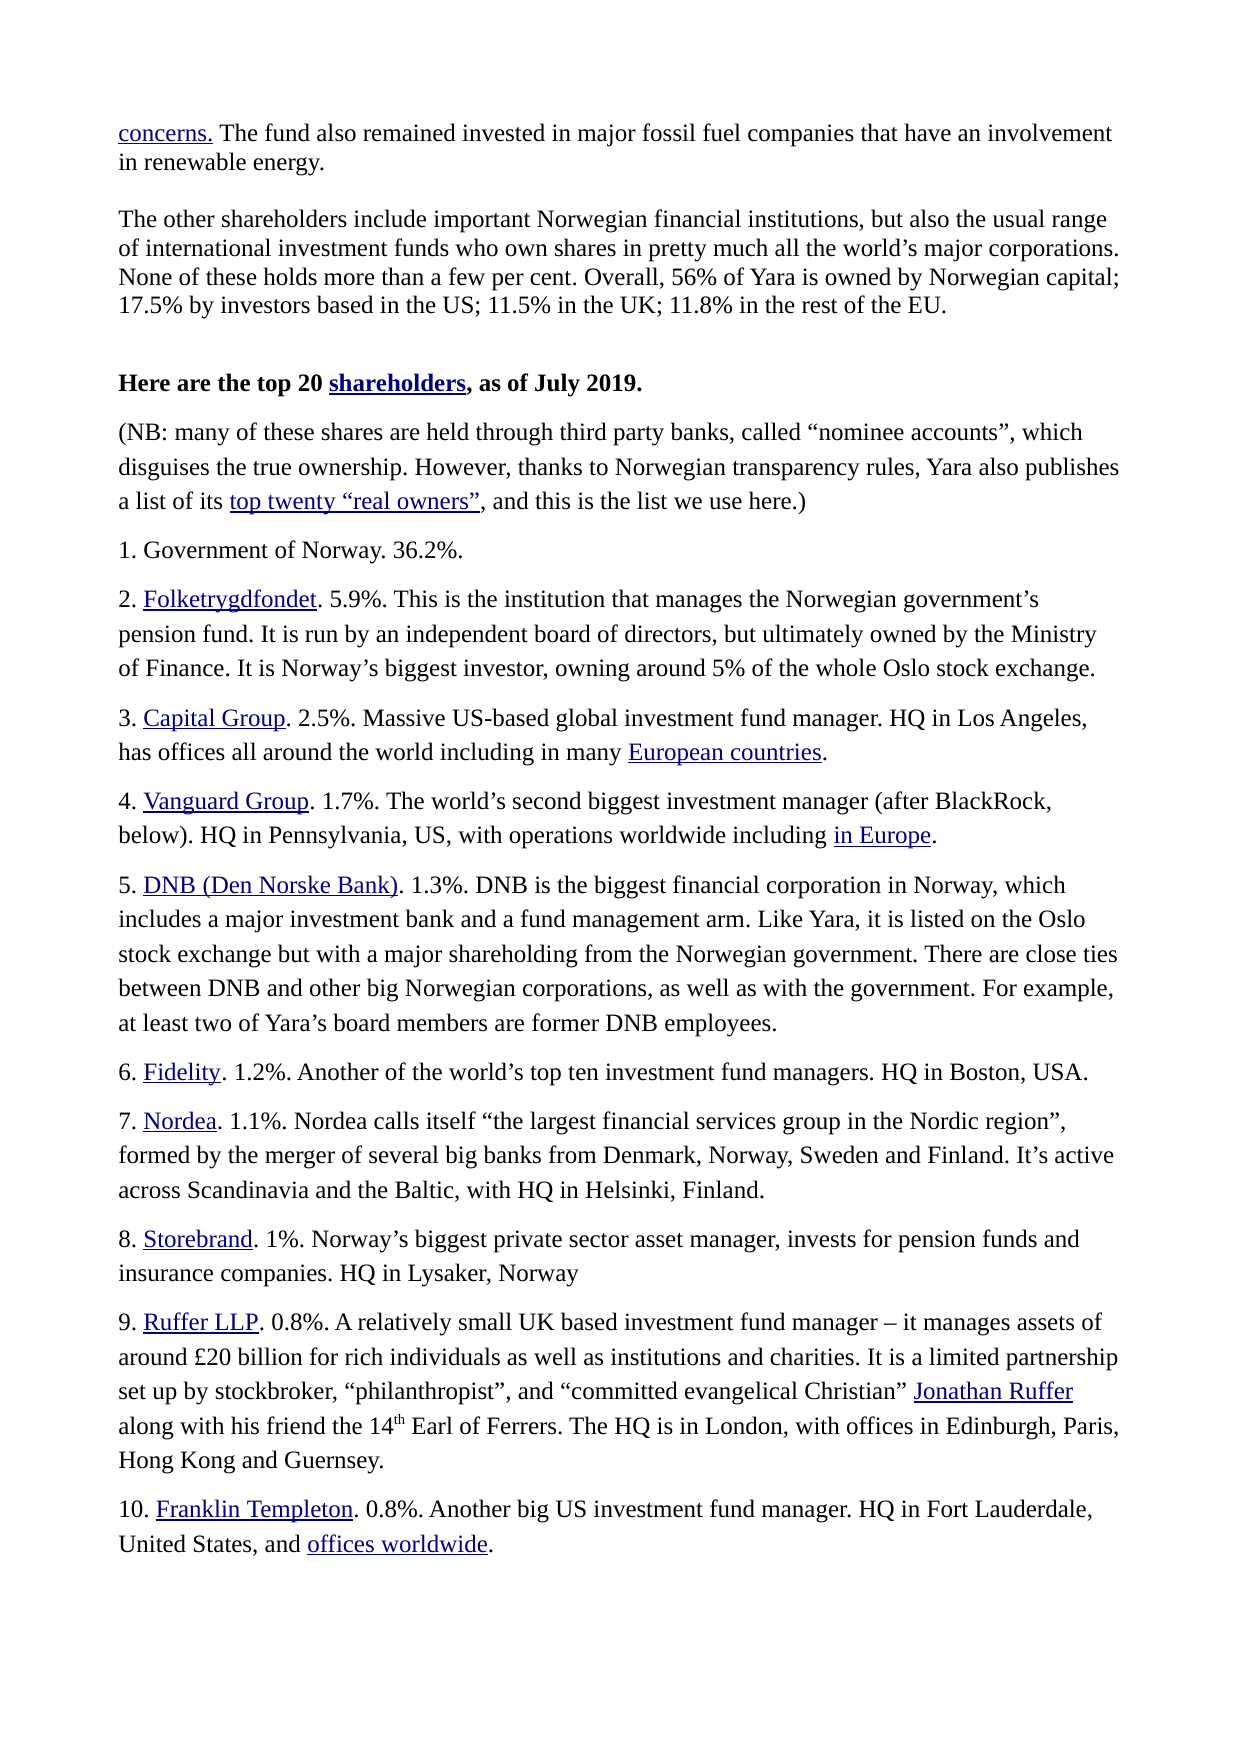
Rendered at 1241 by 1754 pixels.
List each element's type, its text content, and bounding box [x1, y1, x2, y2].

text 3. Capital Group. 2.5%. Massive US-based global investment fund manager. HQ in Los Angeles, has offices all around the world including in many European countries. [118, 703, 1122, 766]
text 2. Folketrygdfondet. 5.9%. This is the institution that manages the Norwegian government’s pension fund. It is run by an independent board of directors, but ultimately owned by the Ministry of Finance. It is Norway’s biggest investor, owning around 5% of the whole Oslo stock exchange. [118, 584, 1122, 682]
text concerns. The fund also remained invested in major fossil fuel companies that have an involvement in renewable energy. [118, 118, 1122, 176]
text The other shareholders include important Norwegian financial institutions, but also the usual range of international investment funds who own shares in pretty much all the world’s major corporations. None of these holds more than a few per cent. Overall, 56% of Yara is owned by Norwegian capital; 17.5% by investors based in the US; 11.5% in the UK; 11.8% in the rest of the EU. [118, 204, 1122, 319]
text 4. Vanguard Group. 1.7%. The world’s second biggest investment manager (after BlackRock, below). HQ in Pennsylvania, US, with operations worldwide including in Europe. [118, 786, 1122, 849]
text 1. Government of Norway. 36.2%. [118, 536, 1122, 564]
text (NB: many of these shares are held through third party banks, called “nominee accounts”, which disguises the true ownership. However, thanks to Norwegian transparency rules, Yara also publishes a list of its top twenty “real owners”, and this is the list we use here.) [118, 417, 1122, 515]
